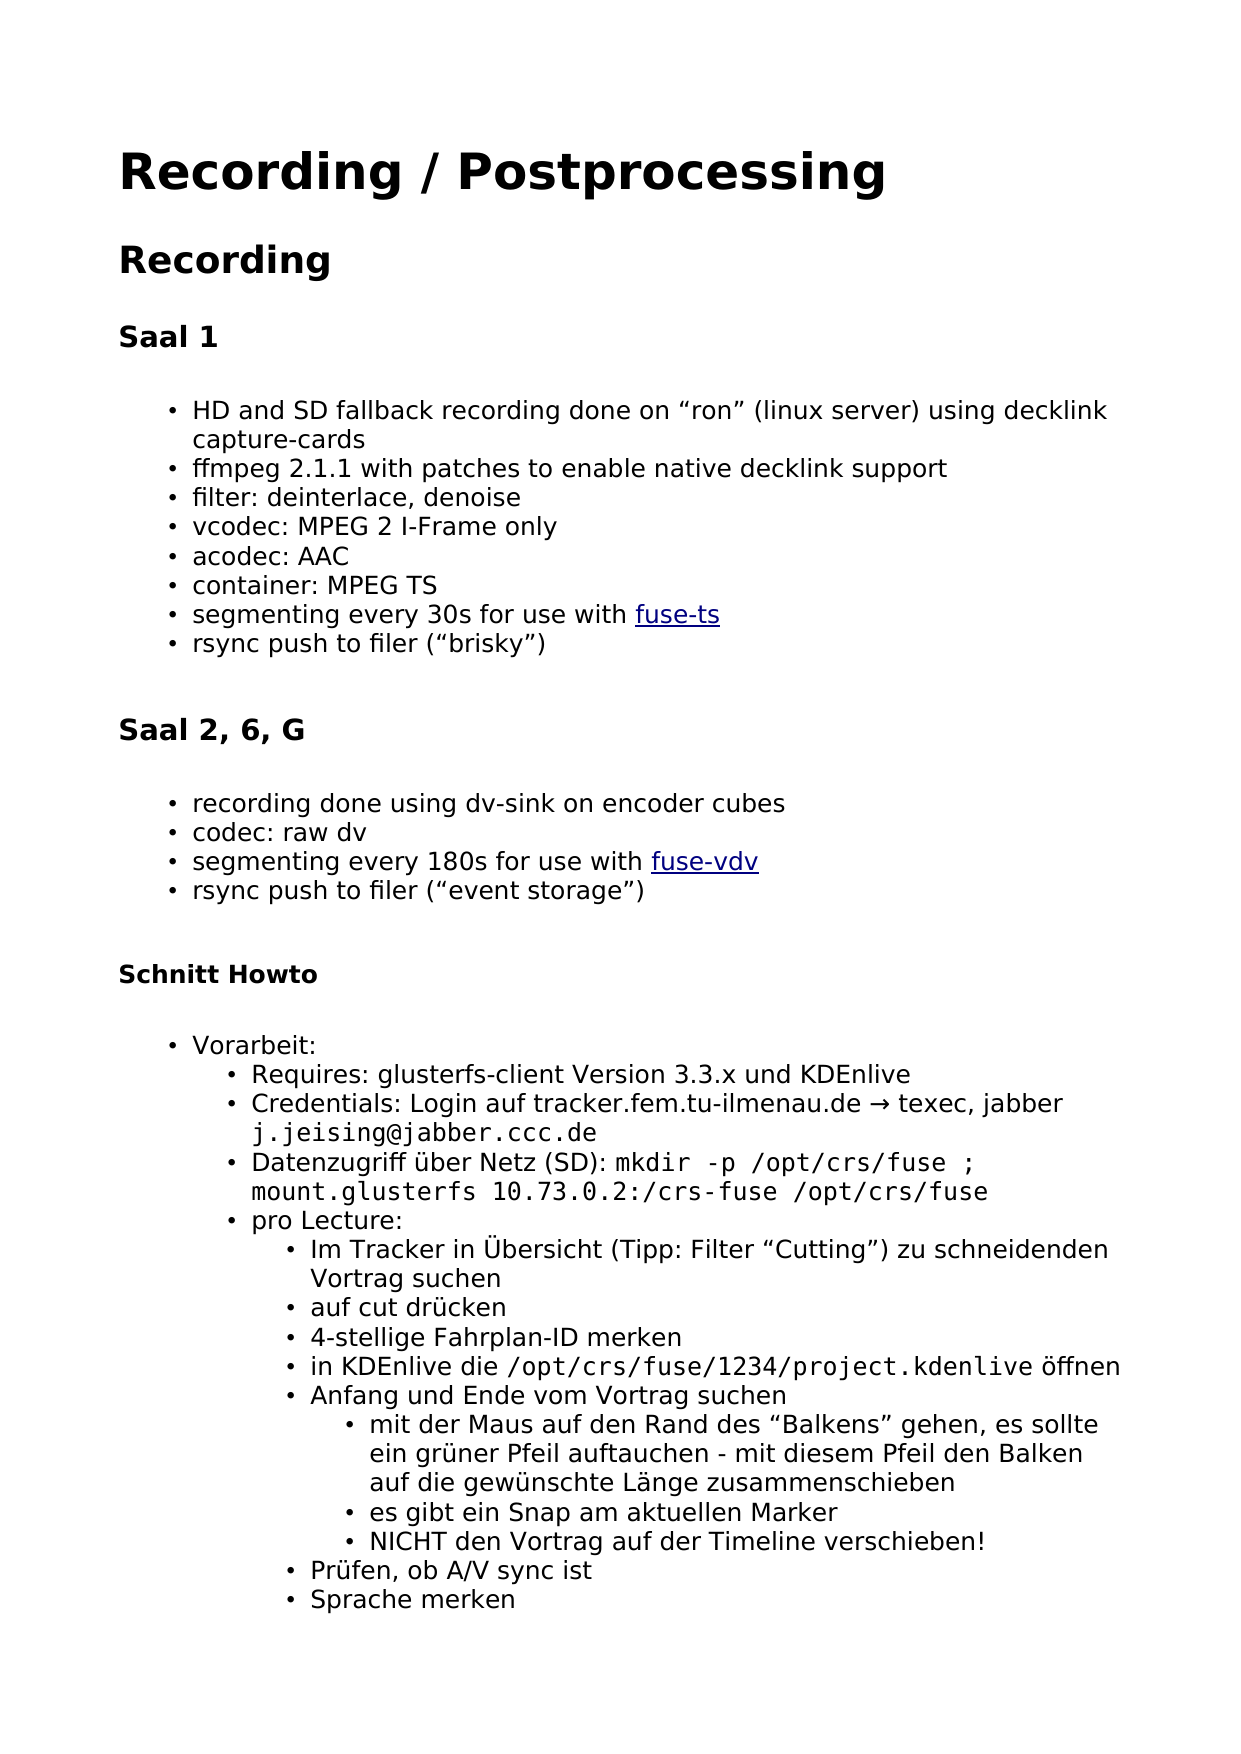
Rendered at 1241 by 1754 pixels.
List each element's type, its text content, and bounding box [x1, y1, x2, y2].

list codec: raw dv [177, 818, 1122, 847]
list container: MPEG TS [177, 571, 1122, 600]
list Credentials: Login auf tracker.fem.tu-ilmenau.de → texec, jabber j.jeising@jabber.ccc.de [236, 1089, 1122, 1148]
subtitle Saal 2, 6, G [118, 713, 1122, 747]
list 4-stellige Fahrplan-ID merken [295, 1323, 1122, 1352]
list Anfang und Ende vom Vortrag suchen [295, 1381, 1122, 1410]
list vcodec: MPEG 2 I-Frame only [177, 513, 1122, 542]
subtitle Saal 1 [118, 320, 1122, 354]
list ffmpeg 2.1.1 with patches to enable native decklink support [177, 454, 1122, 483]
list Im Tracker in Übersicht (Tipp: Filter “Cutting”) zu schneidenden Vortrag suchen [295, 1235, 1122, 1294]
list Vorarbeit: [177, 1031, 1122, 1060]
list NICHT den Vortrag auf der Timeline verschieben! [354, 1527, 1122, 1556]
subtitle Recording [118, 239, 1122, 282]
list recording done using dv-sink on encoder cubes [177, 789, 1122, 818]
list in KDEnlive die /opt/crs/fuse/1234/project.kdenlive öffnen [295, 1352, 1122, 1381]
list es gibt ein Snap am aktuellen Marker [354, 1498, 1122, 1527]
list mit der Maus auf den Rand des “Balkens” gehen, es sollte ein grüner Pfeil auftauchen - mit diesem Pfeil den Balken auf die gewünschte Länge zusammenschieben [354, 1410, 1122, 1498]
list rsync push to filer (“brisky”) [177, 629, 1122, 658]
list Prüfen, ob A/V sync ist [295, 1556, 1122, 1585]
list Sprache merken [295, 1585, 1122, 1614]
list HD and SD fallback recording done on “ron” (linux server) using decklink capture-cards [177, 396, 1122, 454]
list filter: deinterlace, denoise [177, 483, 1122, 513]
list Datenzugriff über Netz (SD): mkdir -p /opt/crs/fuse ; mount.glusterfs 10.73.0.2:/crs-fuse /opt/crs/fuse [236, 1148, 1122, 1206]
list acodec: AAC [177, 542, 1122, 571]
subtitle Schnitt Howto [118, 960, 1122, 989]
list auf cut drücken [295, 1294, 1122, 1323]
subtitle Recording / Postprocessing [118, 143, 1122, 201]
list segmenting every 180s for use with fuse-vdv [177, 847, 1122, 876]
list pro Lecture: [236, 1206, 1122, 1235]
list rsync push to filer (“event storage”) [177, 876, 1122, 906]
list Requires: glusterfs-client Version 3.3.x und KDEnlive [236, 1060, 1122, 1089]
list segmenting every 30s for use with fuse-ts [177, 600, 1122, 629]
